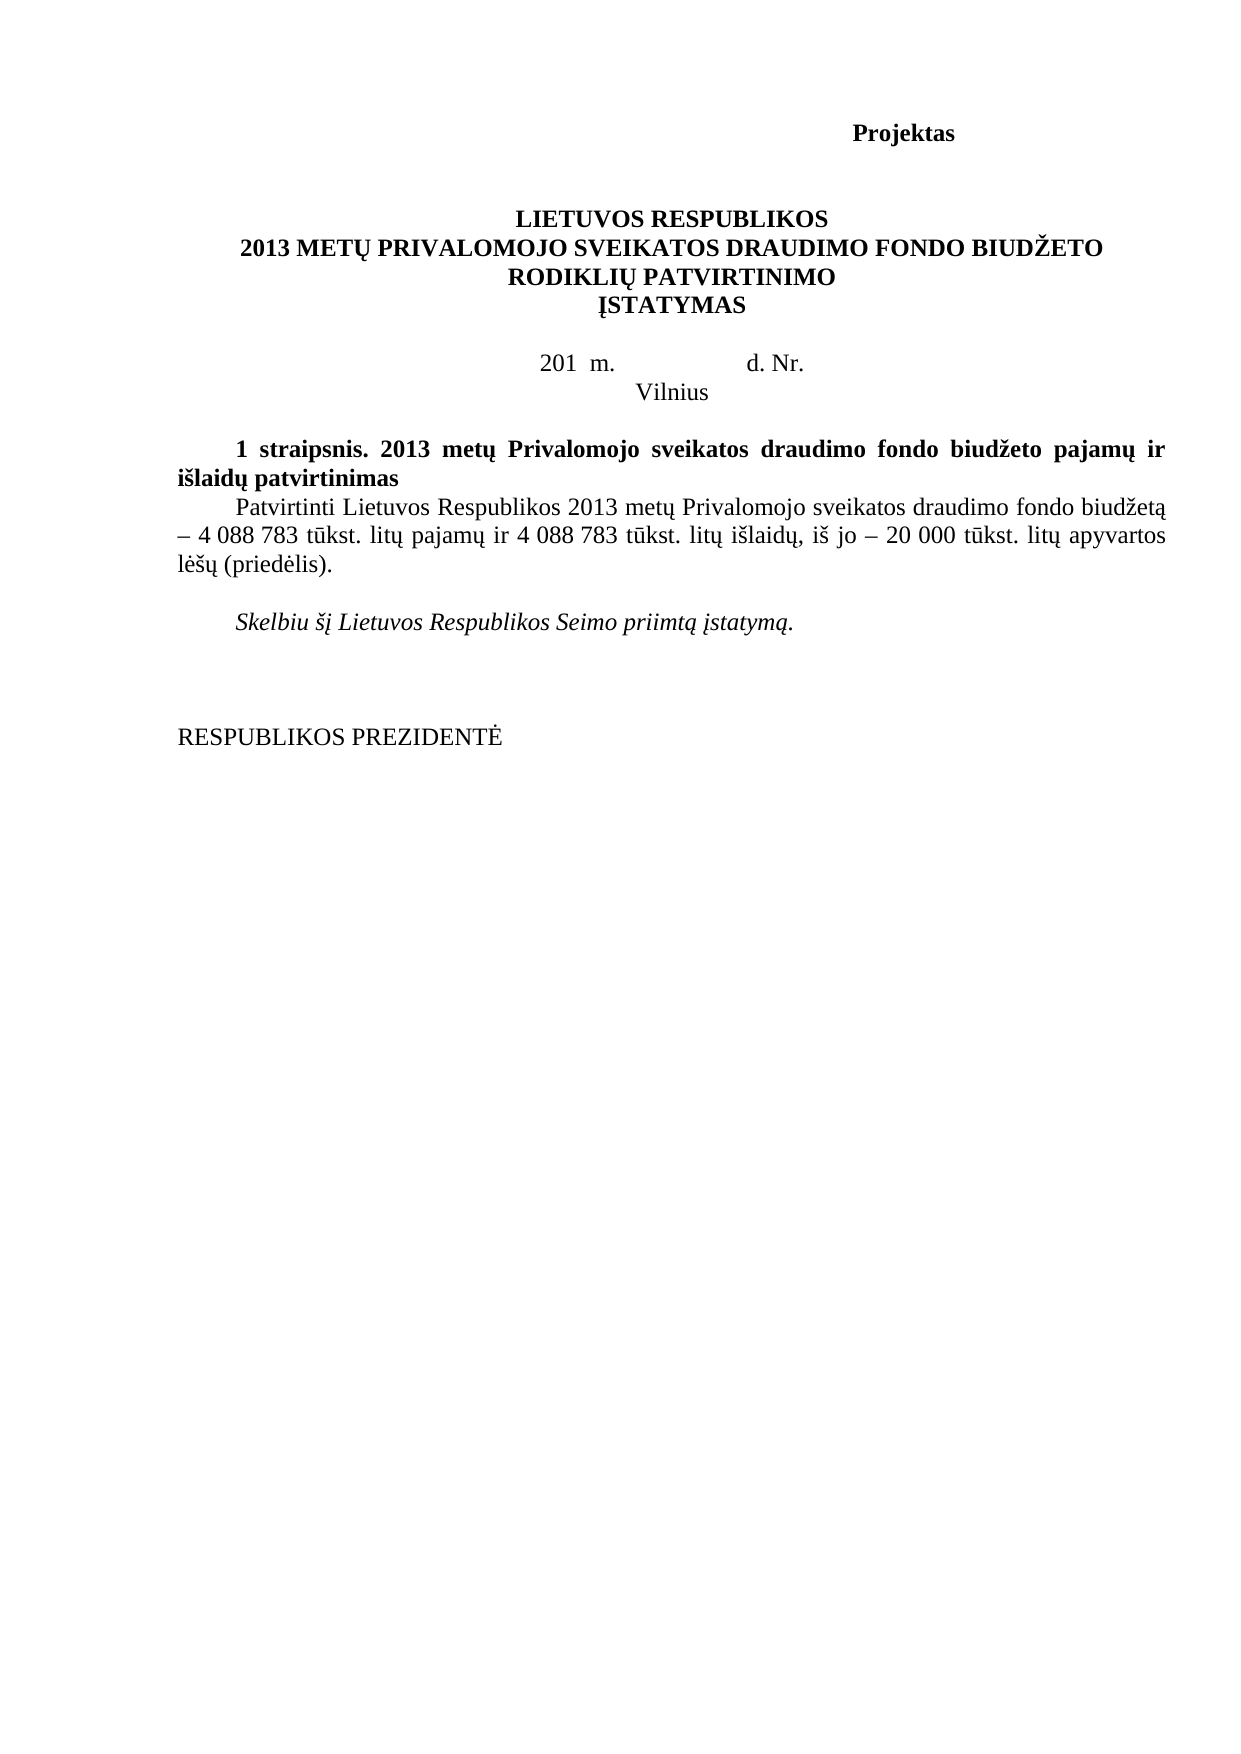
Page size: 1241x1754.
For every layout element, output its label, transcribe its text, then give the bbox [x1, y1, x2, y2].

text RESPUBLIKOS PREZIDENTĖ [177, 722, 1167, 751]
text 2013 METŲ PRIVALOMOJO SVEIKATOS DRAUDIMO FONDO BIUDŽETO RODIKLIŲ PATVIRTINIMO [177, 233, 1167, 291]
text Skelbiu šį Lietuvos Respublikos Seimo priimtą įstatymą. [177, 607, 1167, 636]
text Patvirtinti Lietuvos Respublikos 2013 metų Privalomojo sveikatos draudimo fondo biudžetą – 4 088 783 tūkst. litų pajamų ir 4 088 783 tūkst. litų išlaidų, iš jo – 20 000 tūkst. litų apyvartos lėšų (priedėlis). [177, 492, 1167, 578]
text LIETUVOS RESPUBLIKOS [177, 204, 1167, 233]
text 201 m. d. Nr. [177, 348, 1167, 377]
text Vilnius [177, 377, 1167, 406]
text 1 straipsnis. 2013 metų Privalomojo sveikatos draudimo fondo biudžeto pajamų ir išlaidų patvirtinimas [177, 434, 1167, 492]
text Projektas [177, 118, 1167, 147]
text ĮSTATYMAS [177, 291, 1167, 319]
